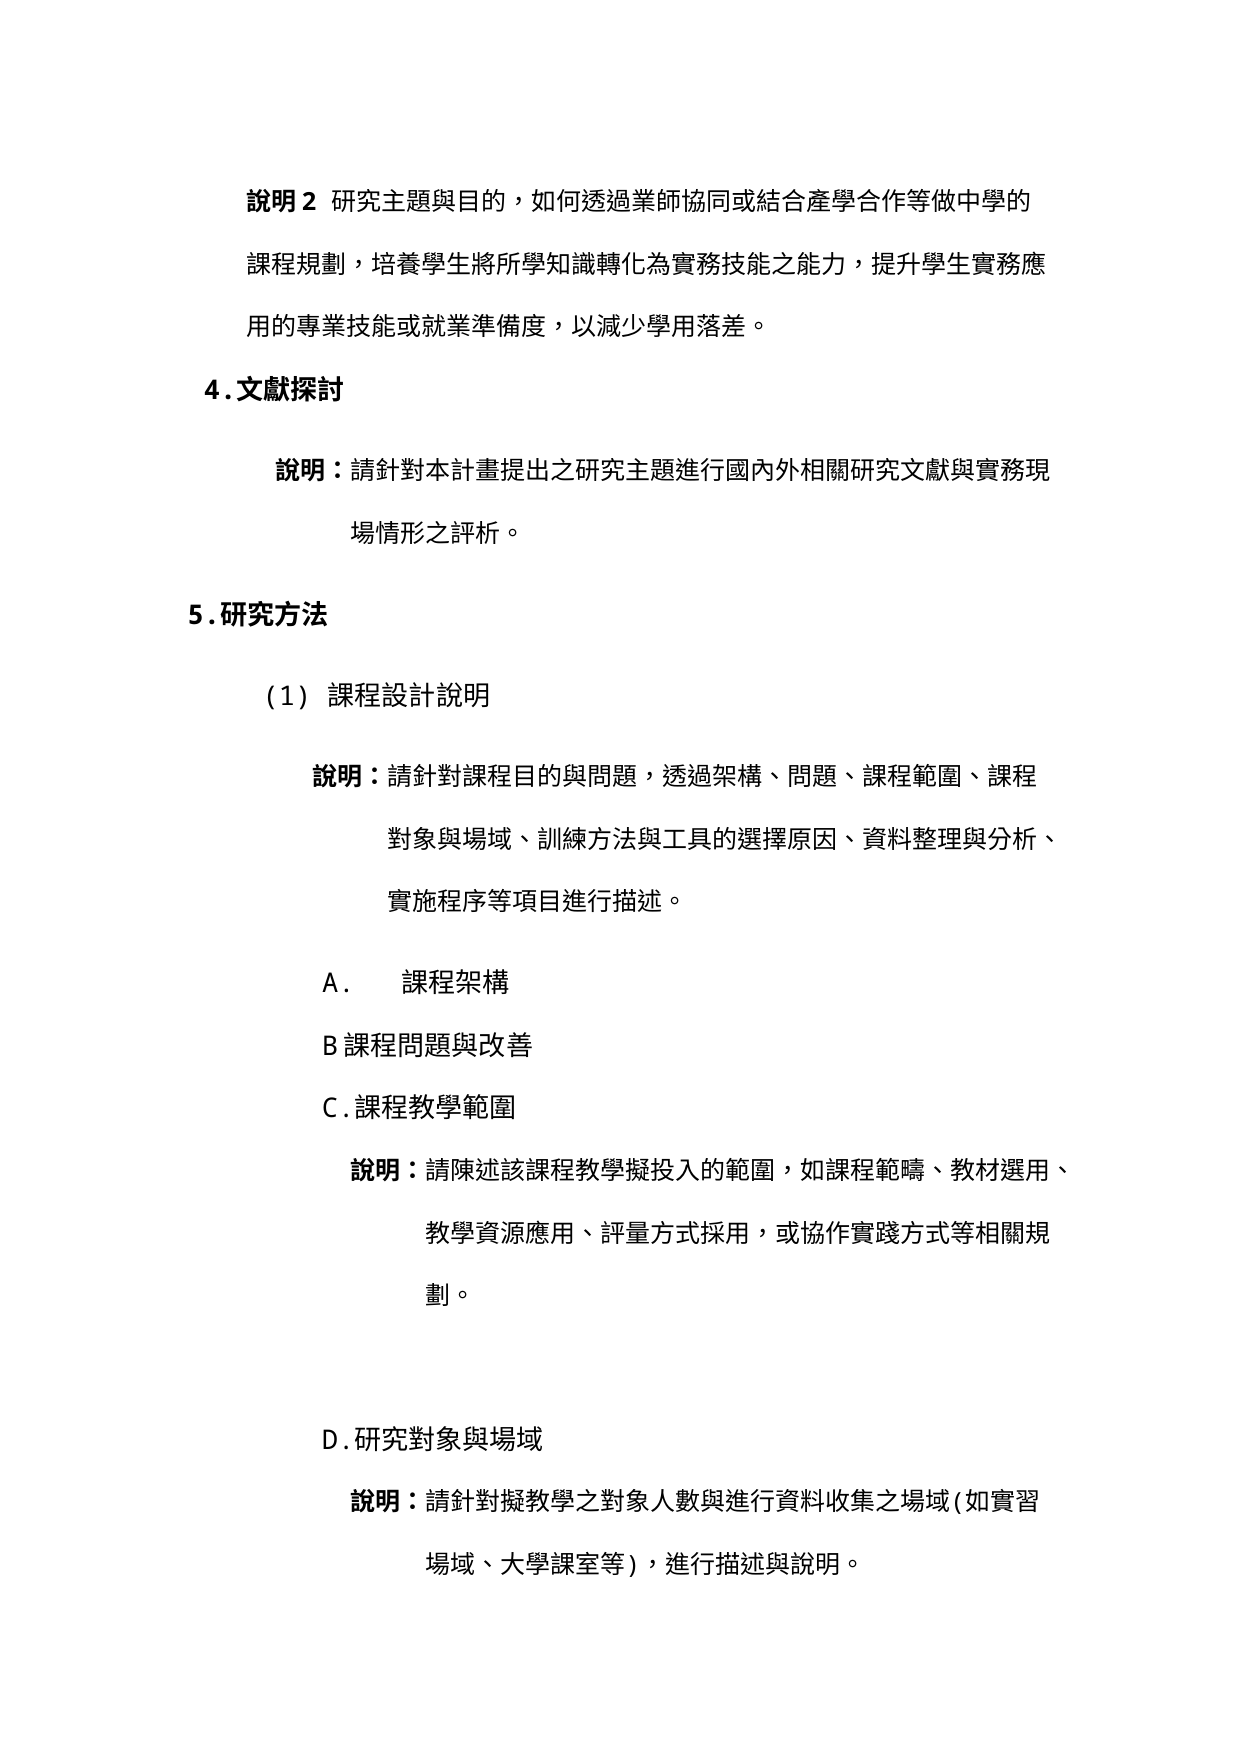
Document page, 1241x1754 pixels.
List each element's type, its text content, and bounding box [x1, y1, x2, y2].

text 說明：請陳述該課程教學擬投入的範圍，如課程範疇、教材選用、教學資源應用、評量方式採用，或協作實踐方式等相關規劃。 [350, 1127, 1053, 1314]
text 4.文獻探討 [187, 346, 1053, 408]
text (1) 課程設計說明 [262, 652, 1053, 714]
list 課程架構 [322, 939, 1053, 1002]
text 5.研究方法 [187, 571, 1053, 633]
text 說明2 研究主題與目的，如何透過業師協同或結合產學合作等做中學的課程規劃，培養學生將所學知識轉化為實務技能之能力，提升學生實務應用的專業技能或就業準備度，以減少學用落差。 [246, 158, 1053, 346]
text B課程問題與改善 [321, 1002, 1053, 1064]
text 說明：請針對擬教學之對象人數與進行資料收集之場域(如實習場域、大學課室等)，進行描述與說明。 [350, 1458, 1053, 1583]
text 說明：請針對課程目的與問題，透過架構、問題、課程範圍、課程對象與場域、訓練方法與工具的選擇原因、資料整理與分析、實施程序等項目進行描述。 [312, 733, 1053, 921]
text D.研究對象與場域 [321, 1396, 1053, 1458]
text C.課程教學範圍 [321, 1064, 1053, 1127]
text 說明：請針對本計畫提出之研究主題進行國內外相關研究文獻與實務現場情形之評析。 [275, 427, 1053, 552]
